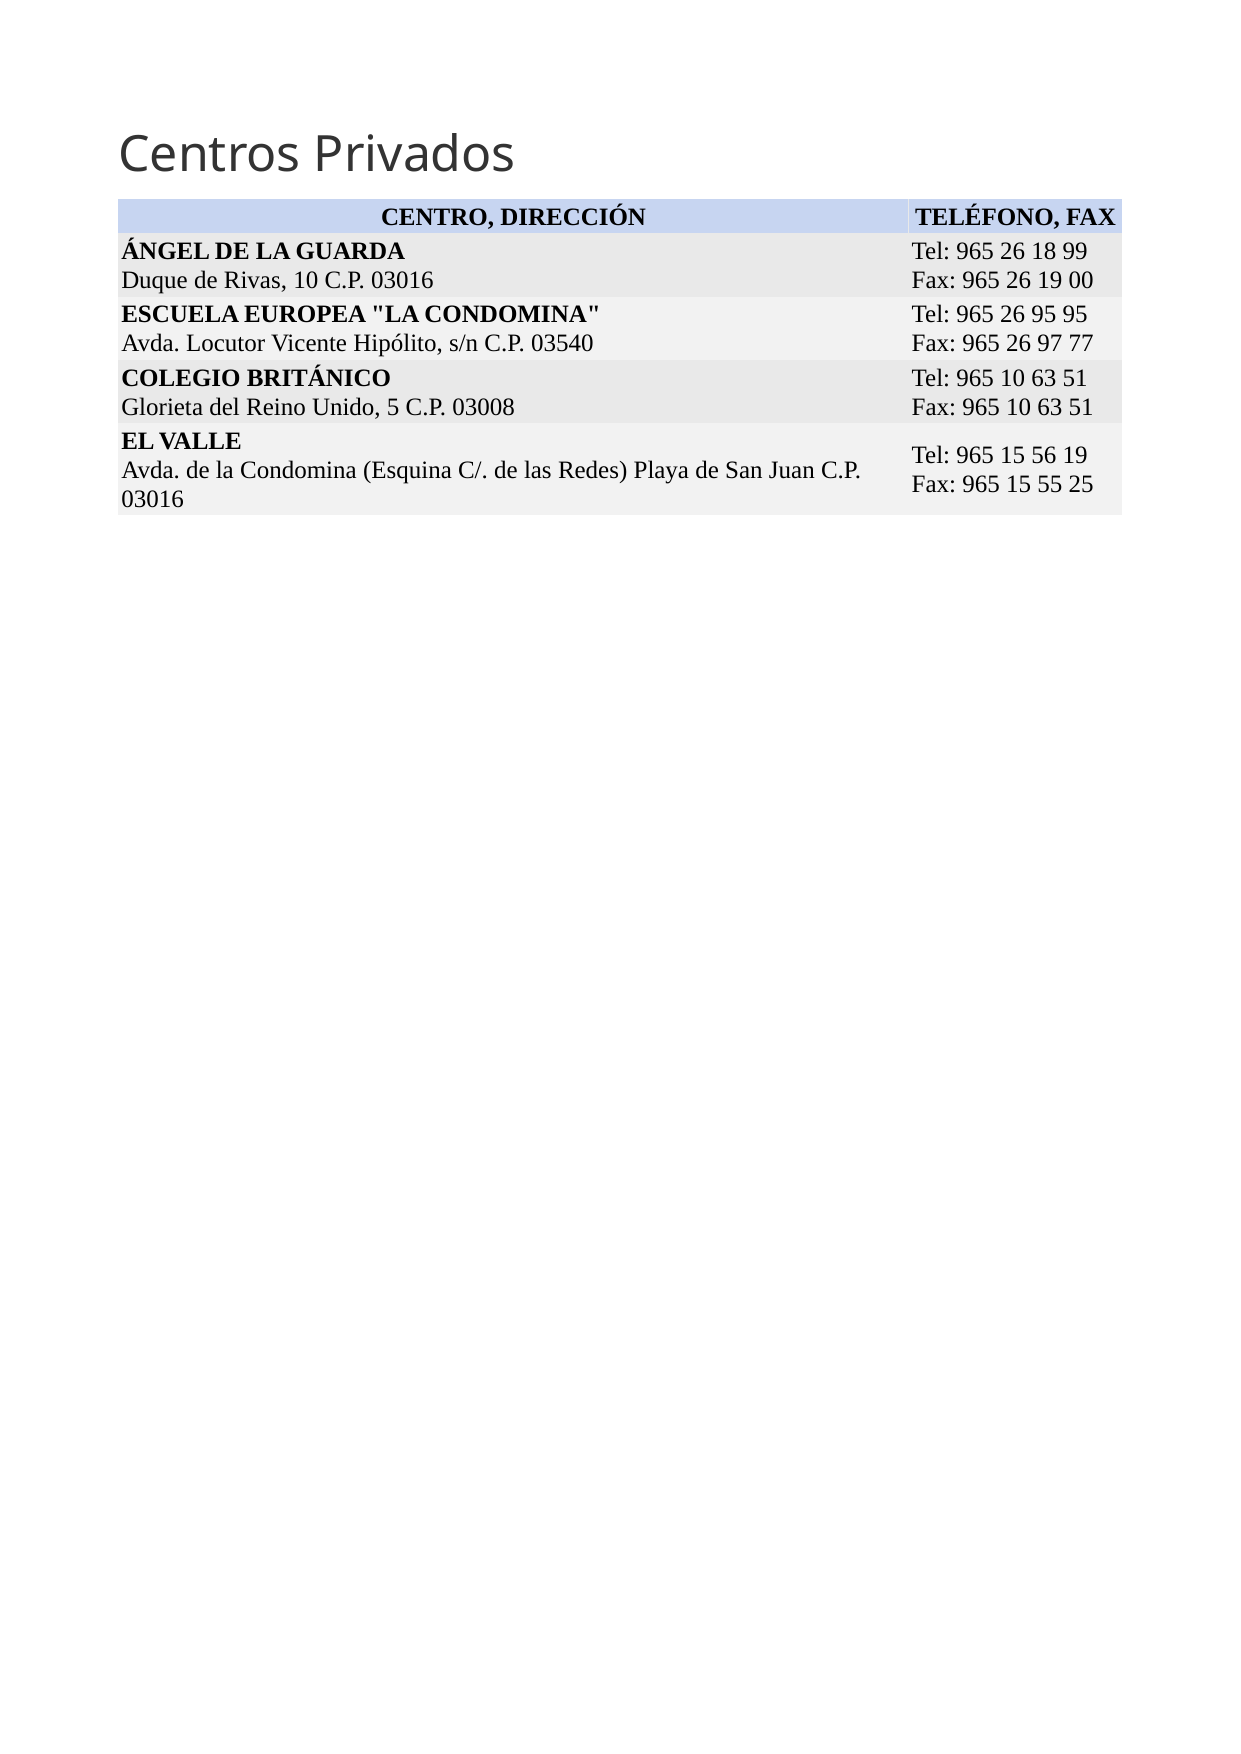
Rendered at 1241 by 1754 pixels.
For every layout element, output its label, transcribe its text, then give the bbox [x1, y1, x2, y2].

table_cell Tel: 965 15 56 19 Fax: 965 15 55 25 [909, 423, 1122, 515]
table_header CENTRO, DIRECCIÓN [118, 199, 908, 233]
subtitle Centros Privados [118, 118, 1122, 186]
table_cell EL VALLE Avda. de la Condomina (Esquina C/. de las Redes) Playa de San Juan C.P. 03016 [118, 423, 908, 515]
table_cell ÁNGEL DE LA GUARDA Duque de Rivas, 10 C.P. 03016 [118, 233, 908, 297]
table_cell COLEGIO BRITÁNICO Glorieta del Reino Unido, 5 C.P. 03008 [118, 360, 908, 423]
table_cell Tel: 965 26 95 95 Fax: 965 26 97 77 [909, 297, 1122, 360]
table_cell Tel: 965 10 63 51 Fax: 965 10 63 51 [909, 360, 1122, 423]
table_cell Tel: 965 26 18 99 Fax: 965 26 19 00 [909, 233, 1122, 297]
table_cell ESCUELA EUROPEA "LA CONDOMINA" Avda. Locutor Vicente Hipólito, s/n C.P. 03540 [118, 297, 908, 360]
table_header TELÉFONO, FAX [909, 199, 1122, 233]
